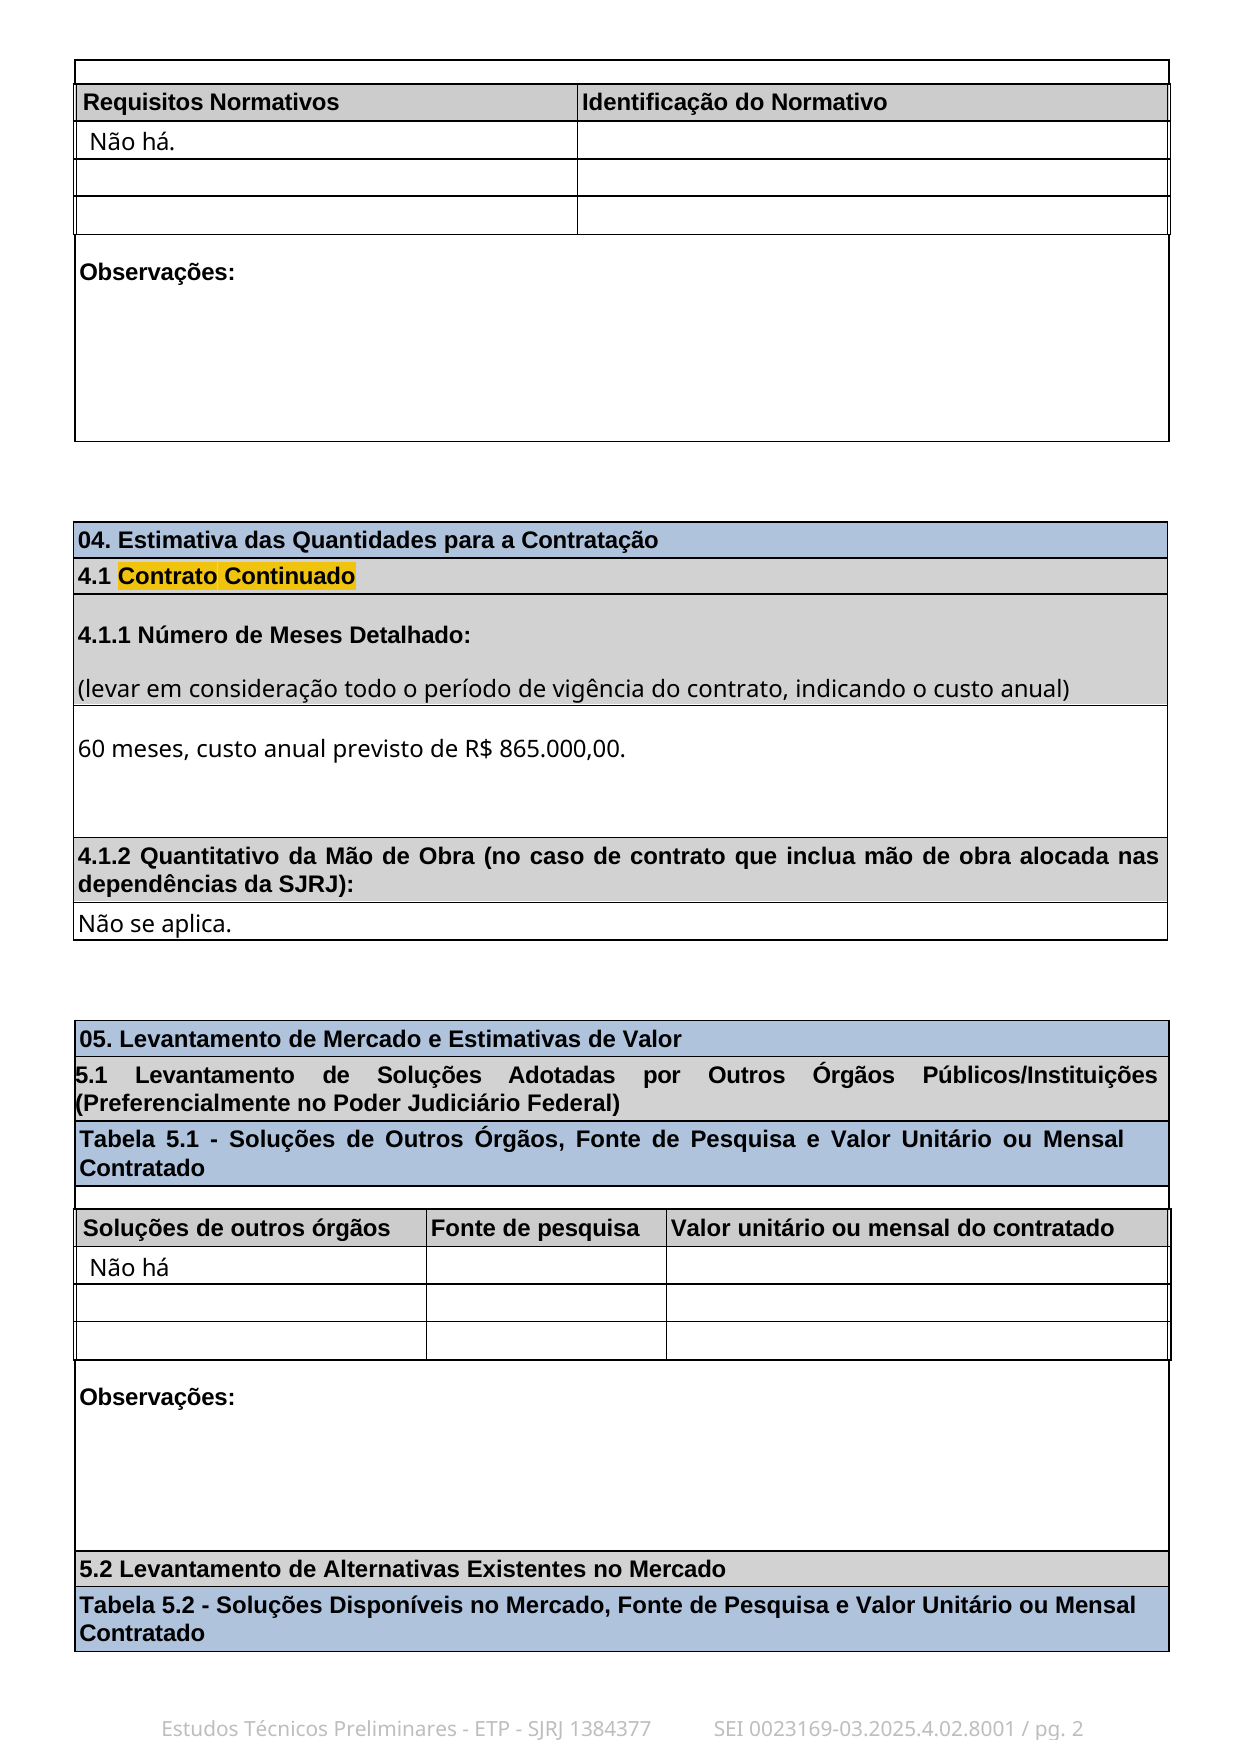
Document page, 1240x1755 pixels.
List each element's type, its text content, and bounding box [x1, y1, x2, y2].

table_cell Tabela 5.2 - Soluções Disponíveis no Mercado, Fonte de Pesquisa e Valor Unitário ou Mensal Contratado [76, 1587, 1168, 1651]
table_cell Não há. [77, 122, 577, 158]
table_cell 5.2 Levantamento de Alternativas Existentes no Mercado [76, 1552, 1168, 1586]
table_cell [578, 160, 1167, 195]
table_cell [667, 1247, 1167, 1283]
table_cell [77, 197, 577, 233]
table_cell Tabela 5.1 - Soluções de Outros Órgãos, Fonte de Pesquisa e Valor Unitário ou Mensal Contratado [76, 1122, 1168, 1185]
table_cell Fonte de pesquisa [427, 1210, 666, 1246]
table_cell Não há [77, 1247, 426, 1283]
table_cell [667, 1322, 1167, 1359]
table_cell Identificação do Normativo [578, 85, 1167, 120]
table_cell 4.1.1 Número de Meses Detalhado: (levar em consideração todo o período de vigência do contrato, indicando o custo anual) [74, 595, 1167, 704]
table_header 04. Estimativa das Quantidades para a Contratação [74, 523, 1167, 557]
table_header 05. Levantamento de Mercado e Estimativas de Valor [76, 1021, 1168, 1056]
table_cell [427, 1247, 666, 1283]
table_cell [427, 1285, 666, 1321]
table_cell Requisitos Normativos [77, 85, 577, 120]
table_cell Observações: [76, 235, 1168, 441]
table_cell [578, 197, 1167, 233]
table_cell Soluções de outros órgãos [77, 1210, 426, 1246]
table_cell [77, 1322, 426, 1359]
table_cell Observações: [76, 1361, 1168, 1550]
table_cell [578, 122, 1167, 158]
table_cell [77, 1285, 426, 1321]
table_cell Valor unitário ou mensal do contratado [667, 1210, 1167, 1246]
table_cell [76, 1187, 1168, 1208]
table_cell [427, 1322, 666, 1359]
table_cell 4.1.2 Quantitativo da Mão de Obra (no caso de contrato que inclua mão de obra alocada nas dependências da SJRJ): [74, 838, 1167, 901]
table_cell Não se aplica. [74, 903, 1167, 939]
table_cell [667, 1285, 1167, 1321]
table_cell 5.1 Levantamento de Soluções Adotadas por Outros Órgãos Públicos/Instituições (Preferencialmente no Poder Judiciário Federal) [76, 1057, 1168, 1120]
table_cell [77, 160, 577, 195]
table_cell 4.1 Contrato Continuado [74, 559, 1167, 593]
table_cell 60 meses, custo anual previsto de R$ 865.000,00. [74, 706, 1167, 837]
table_header [76, 61, 1168, 83]
